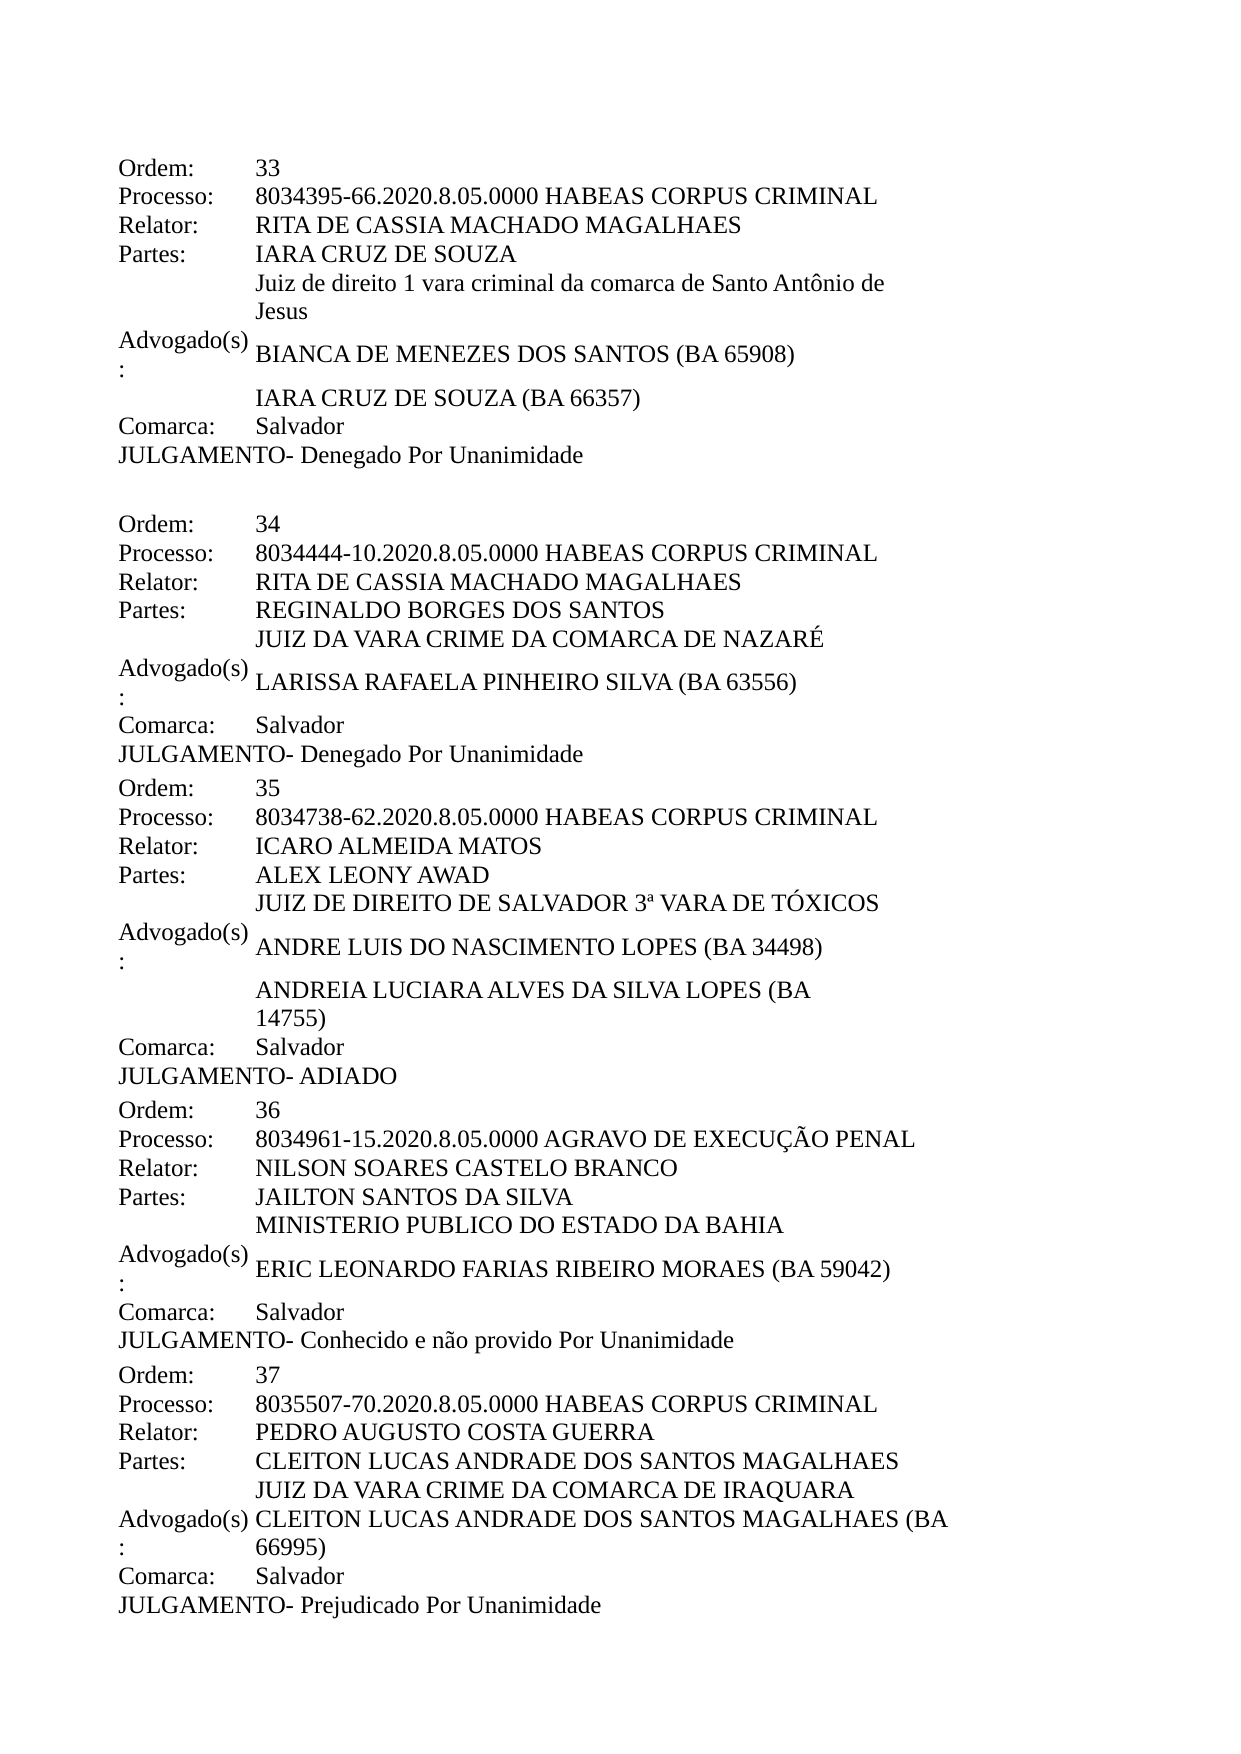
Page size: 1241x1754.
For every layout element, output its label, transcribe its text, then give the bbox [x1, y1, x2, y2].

table_cell ALEX LEONY AWAD [255, 860, 883, 888]
table_cell Salvador [255, 710, 880, 739]
table_cell Salvador [255, 1297, 917, 1326]
table_cell ICARO ALMEIDA MATOS [255, 831, 883, 860]
table_cell PEDRO AUGUSTO COSTA GUERRA [255, 1418, 1023, 1446]
table_cell 8034395-66.2020.8.05.0000 HABEAS CORPUS CRIMINAL [255, 181, 939, 210]
table_header Ordem: [118, 774, 255, 802]
table_cell Advogado(s): [118, 653, 255, 710]
table_cell [118, 1475, 255, 1504]
table_cell Relator: [118, 567, 255, 595]
table_cell Comarca: [118, 411, 255, 440]
table_cell JUIZ DA VARA CRIME DA COMARCA DE NAZARÉ [255, 624, 880, 653]
table_cell Processo: [118, 1124, 255, 1153]
table_cell Comarca: [118, 1561, 255, 1590]
table_header Ordem: [118, 153, 255, 181]
table_cell Advogado(s): [118, 1504, 255, 1561]
table_cell Salvador [255, 1561, 1023, 1590]
table_cell Salvador [255, 1032, 883, 1061]
table_cell [118, 268, 255, 325]
table_cell ERIC LEONARDO FARIAS RIBEIRO MORAES (BA 59042) [255, 1239, 917, 1297]
table_cell LARISSA RAFAELA PINHEIRO SILVA (BA 63556) [255, 653, 880, 710]
table_cell Relator: [118, 831, 255, 860]
table_cell NILSON SOARES CASTELO BRANCO [255, 1153, 917, 1182]
table_cell Processo: [118, 181, 255, 210]
table_cell Partes: [118, 239, 255, 268]
table_cell Partes: [118, 1446, 255, 1475]
text JULGAMENTO- Conhecido e não provido Por Unanimidade [118, 1326, 1122, 1354]
table_cell Relator: [118, 1418, 255, 1446]
table_cell [118, 889, 255, 917]
table_cell RITA DE CASSIA MACHADO MAGALHAES [255, 210, 939, 239]
table_cell CLEITON LUCAS ANDRADE DOS SANTOS MAGALHAES [255, 1446, 1023, 1475]
table_cell 8034738-62.2020.8.05.0000 HABEAS CORPUS CRIMINAL [255, 802, 883, 831]
table_cell RITA DE CASSIA MACHADO MAGALHAES [255, 567, 880, 595]
table_cell Comarca: [118, 710, 255, 739]
table_cell Salvador [255, 411, 939, 440]
text JULGAMENTO- Prejudicado Por Unanimidade [118, 1590, 1122, 1619]
table_cell REGINALDO BORGES DOS SANTOS [255, 595, 880, 624]
table_header Ordem: [118, 1096, 255, 1124]
table_cell Partes: [118, 595, 255, 624]
table_cell ANDRE LUIS DO NASCIMENTO LOPES (BA 34498) [255, 917, 883, 975]
table_cell ANDREIA LUCIARA ALVES DA SILVA LOPES (BA 14755) [255, 975, 883, 1032]
table_cell JUIZ DE DIREITO DE SALVADOR 3ª VARA DE TÓXICOS [255, 889, 883, 917]
table_cell [118, 383, 255, 411]
table_header 33 [255, 153, 939, 181]
table_header 34 [255, 509, 880, 538]
table_cell Processo: [118, 1389, 255, 1417]
table_cell Relator: [118, 210, 255, 239]
table_cell 8034444-10.2020.8.05.0000 HABEAS CORPUS CRIMINAL [255, 538, 880, 567]
table_cell CLEITON LUCAS ANDRADE DOS SANTOS MAGALHAES (BA 66995) [255, 1504, 1023, 1561]
table_cell [118, 975, 255, 1032]
table_cell Advogado(s): [118, 917, 255, 975]
table_header Ordem: [118, 509, 255, 538]
table_cell Advogado(s): [118, 325, 255, 383]
table_cell Relator: [118, 1153, 255, 1182]
table_cell MINISTERIO PUBLICO DO ESTADO DA BAHIA [255, 1211, 917, 1239]
table_cell Advogado(s): [118, 1239, 255, 1297]
table_cell BIANCA DE MENEZES DOS SANTOS (BA 65908) [255, 325, 939, 383]
table_header 35 [255, 774, 883, 802]
table_cell [118, 1211, 255, 1239]
table_cell Juiz de direito 1 vara criminal da comarca de Santo Antônio de Jesus [255, 268, 939, 325]
table_cell Processo: [118, 538, 255, 567]
table_cell JAILTON SANTOS DA SILVA [255, 1182, 917, 1211]
table_cell 8034961-15.2020.8.05.0000 AGRAVO DE EXECUÇÃO PENAL [255, 1124, 917, 1153]
table_cell JUIZ DA VARA CRIME DA COMARCA DE IRAQUARA [255, 1475, 1023, 1504]
table_cell Comarca: [118, 1032, 255, 1061]
table_cell IARA CRUZ DE SOUZA (BA 66357) [255, 383, 939, 411]
table_cell Processo: [118, 802, 255, 831]
table_header 37 [255, 1360, 1023, 1389]
text JULGAMENTO- Denegado Por Unanimidade [118, 440, 1122, 469]
table_cell Comarca: [118, 1297, 255, 1326]
table_header 36 [255, 1096, 917, 1124]
table_cell Partes: [118, 860, 255, 888]
table_cell IARA CRUZ DE SOUZA [255, 239, 939, 268]
table_cell Partes: [118, 1182, 255, 1211]
table_cell [118, 624, 255, 653]
text JULGAMENTO- Denegado Por Unanimidade [118, 739, 1122, 768]
table_header Ordem: [118, 1360, 255, 1389]
table_cell 8035507-70.2020.8.05.0000 HABEAS CORPUS CRIMINAL [255, 1389, 1023, 1417]
text JULGAMENTO- ADIADO [118, 1061, 1122, 1090]
